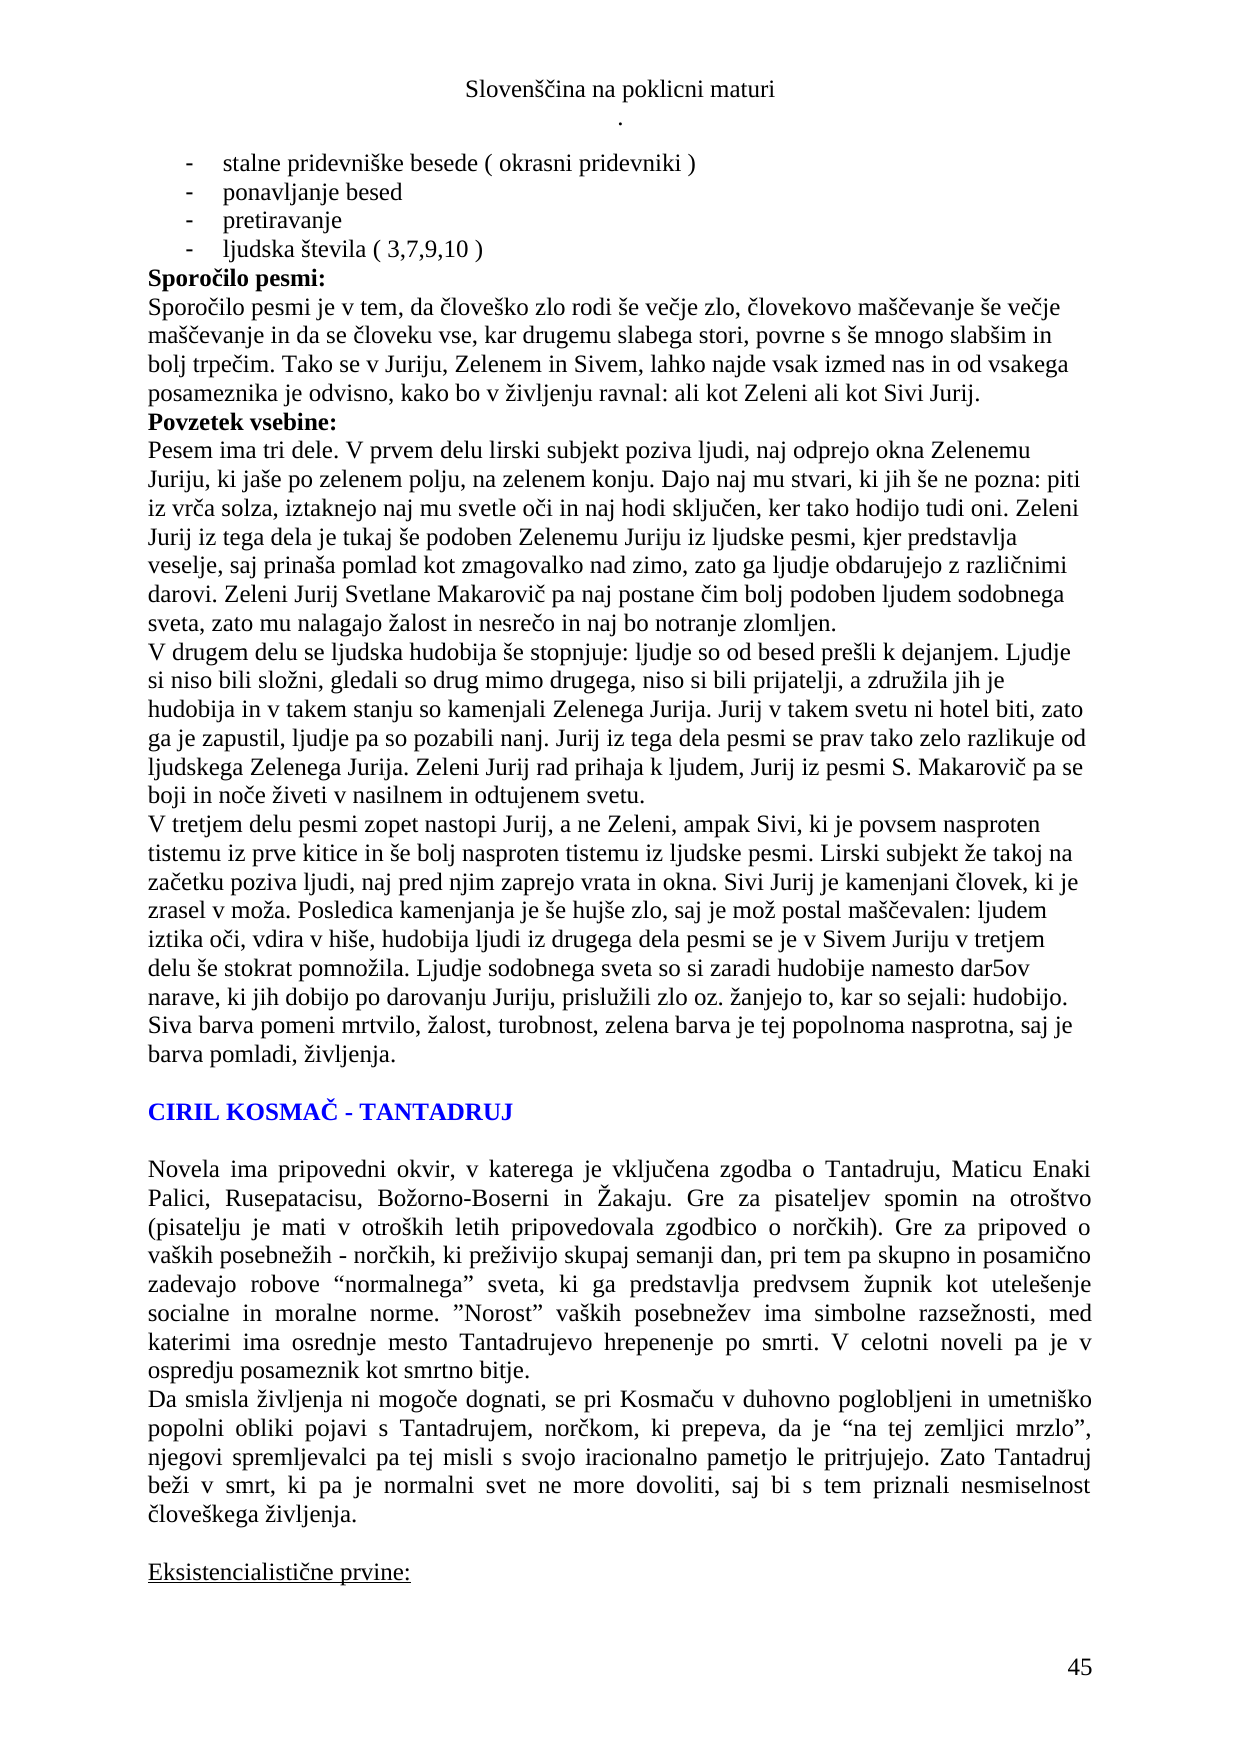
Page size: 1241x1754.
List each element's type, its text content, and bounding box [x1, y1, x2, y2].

text Sporočilo pesmi: [148, 263, 1093, 292]
text V tretjem delu pesmi zopet nastopi Jurij, a ne Zeleni, ampak Sivi, ki je povsem nasproten tistemu iz prve kitice in še bolj nasproten tistemu iz ljudske pesmi. Lirski subjekt že takoj na začetku poziva ljudi, naj pred njim zaprejo vrata in okna. Sivi Jurij je kamenjani človek, ki je zrasel v moža. Posledica kamenjanja je še hujše zlo, saj je mož postal maščevalen: ljudem iztika oči, vdira v hiše, hudobija ljudi iz drugega dela pesmi se je v Sivem Juriju v tretjem delu še stokrat pomnožila. Ljudje sodobnega sveta so si zaradi hudobije namesto dar5ov narave, ki jih dobijo po darovanju Juriju, prislužili zlo oz. žanjejo to, kar so sejali: hudobijo. Siva barva pomeni mrtvilo, žalost, turobnost, zelena barva je tej popolnoma nasprotna, saj je barva pomladi, življenja. [148, 809, 1093, 1068]
list pretiravanje [185, 205, 1093, 234]
list stalne pridevniške besede ( okrasni pridevniki ) [185, 148, 1093, 176]
text Eksistencialistične prvine: [148, 1557, 1093, 1586]
text V drugem delu se ljudska hudobija še stopnjuje: ljudje so od besed prešli k dejanjem. Ljudje si niso bili složni, gledali so drug mimo drugega, niso si bili prijatelji, a združila jih je hudobija in v takem stanju so kamenjali Zelenega Jurija. Jurij v takem svetu ni hotel biti, zato ga je zapustil, ljudje pa so pozabili nanj. Jurij iz tega dela pesmi se prav tako zelo razlikuje od ljudskega Zelenega Jurija. Zeleni Jurij rad prihaja k ljudem, Jurij iz pesmi S. Makarovič pa se boji in noče živeti v nasilnem in odtujenem svetu. [148, 637, 1093, 809]
text Sporočilo pesmi je v tem, da človeško zlo rodi še večje zlo, človekovo maščevanje še večje maščevanje in da se človeku vse, kar drugemu slabega stori, povrne s še mnogo slabšim in bolj trpečim. Tako se v Juriju, Zelenem in Sivem, lahko najde vsak izmed nas in od vsakega posameznika je odvisno, kako bo v življenju ravnal: ali kot Zeleni ali kot Sivi Jurij. [148, 292, 1093, 407]
list ponavljanje besed [185, 176, 1093, 205]
list ljudska števila ( 3,7,9,10 ) [185, 234, 1093, 263]
text Novela ima pripovedni okvir, v katerega je vključena zgodba o Tantadruju, Maticu Enaki Palici, Rusepatacisu, Božorno-Boserni in Žakaju. Gre za pisateljev spomin na otroštvo (pisatelju je mati v otroških letih pripovedovala zgodbico o norčkih). Gre za pripoved o vaških posebnežih - norčkih, ki preživijo skupaj semanji dan, pri tem pa skupno in posamično zadevajo robove “normalnega” sveta, ki ga predstavlja predvsem župnik kot utelešenje socialne in moralne norme. ”Norost” vaških posebnežev ima simbolne razsežnosti, med katerimi ima osrednje mesto Tantadrujevo hrepenenje po smrti. V celotni noveli pa je v ospredju posameznik kot smrtno bitje. [148, 1154, 1093, 1384]
text Povzetek vsebine: [148, 407, 1093, 436]
text Pesem ima tri dele. V prvem delu lirski subjekt poziva ljudi, naj odprejo okna Zelenemu Juriju, ki jaše po zelenem polju, na zelenem konju. Dajo naj mu stvari, ki jih še ne pozna: piti iz vrča solza, iztaknejo naj mu svetle oči in naj hodi sključen, ker tako hodijo tudi oni. Zeleni Jurij iz tega dela je tukaj še podoben Zelenemu Juriju iz ljudske pesmi, kjer predstavlja veselje, saj prinaša pomlad kot zmagovalko nad zimo, zato ga ljudje obdarujejo z različnimi darovi. Zeleni Jurij Svetlane Makarovič pa naj postane čim bolj podoben ljudem sodobnega sveta, zato mu nalagajo žalost in nesrečo in naj bo notranje zlomljen. [148, 436, 1093, 637]
text Da smisla življenja ni mogoče dognati, se pri Kosmaču v duhovno poglobljeni in umetniško popolni obliki pojavi s Tantadrujem, norčkom, ki prepeva, da je “na tej zemljici mrzlo”, njegovi spremljevalci pa tej misli s svojo iracionalno pametjo le pritrjujejo. Zato Tantadruj beži v smrt, ki pa je normalni svet ne more dovoliti, saj bi s tem priznali nesmiselnost človeškega življenja. [148, 1384, 1093, 1528]
text CIRIL KOSMAČ - TANTADRUJ [148, 1097, 1093, 1126]
